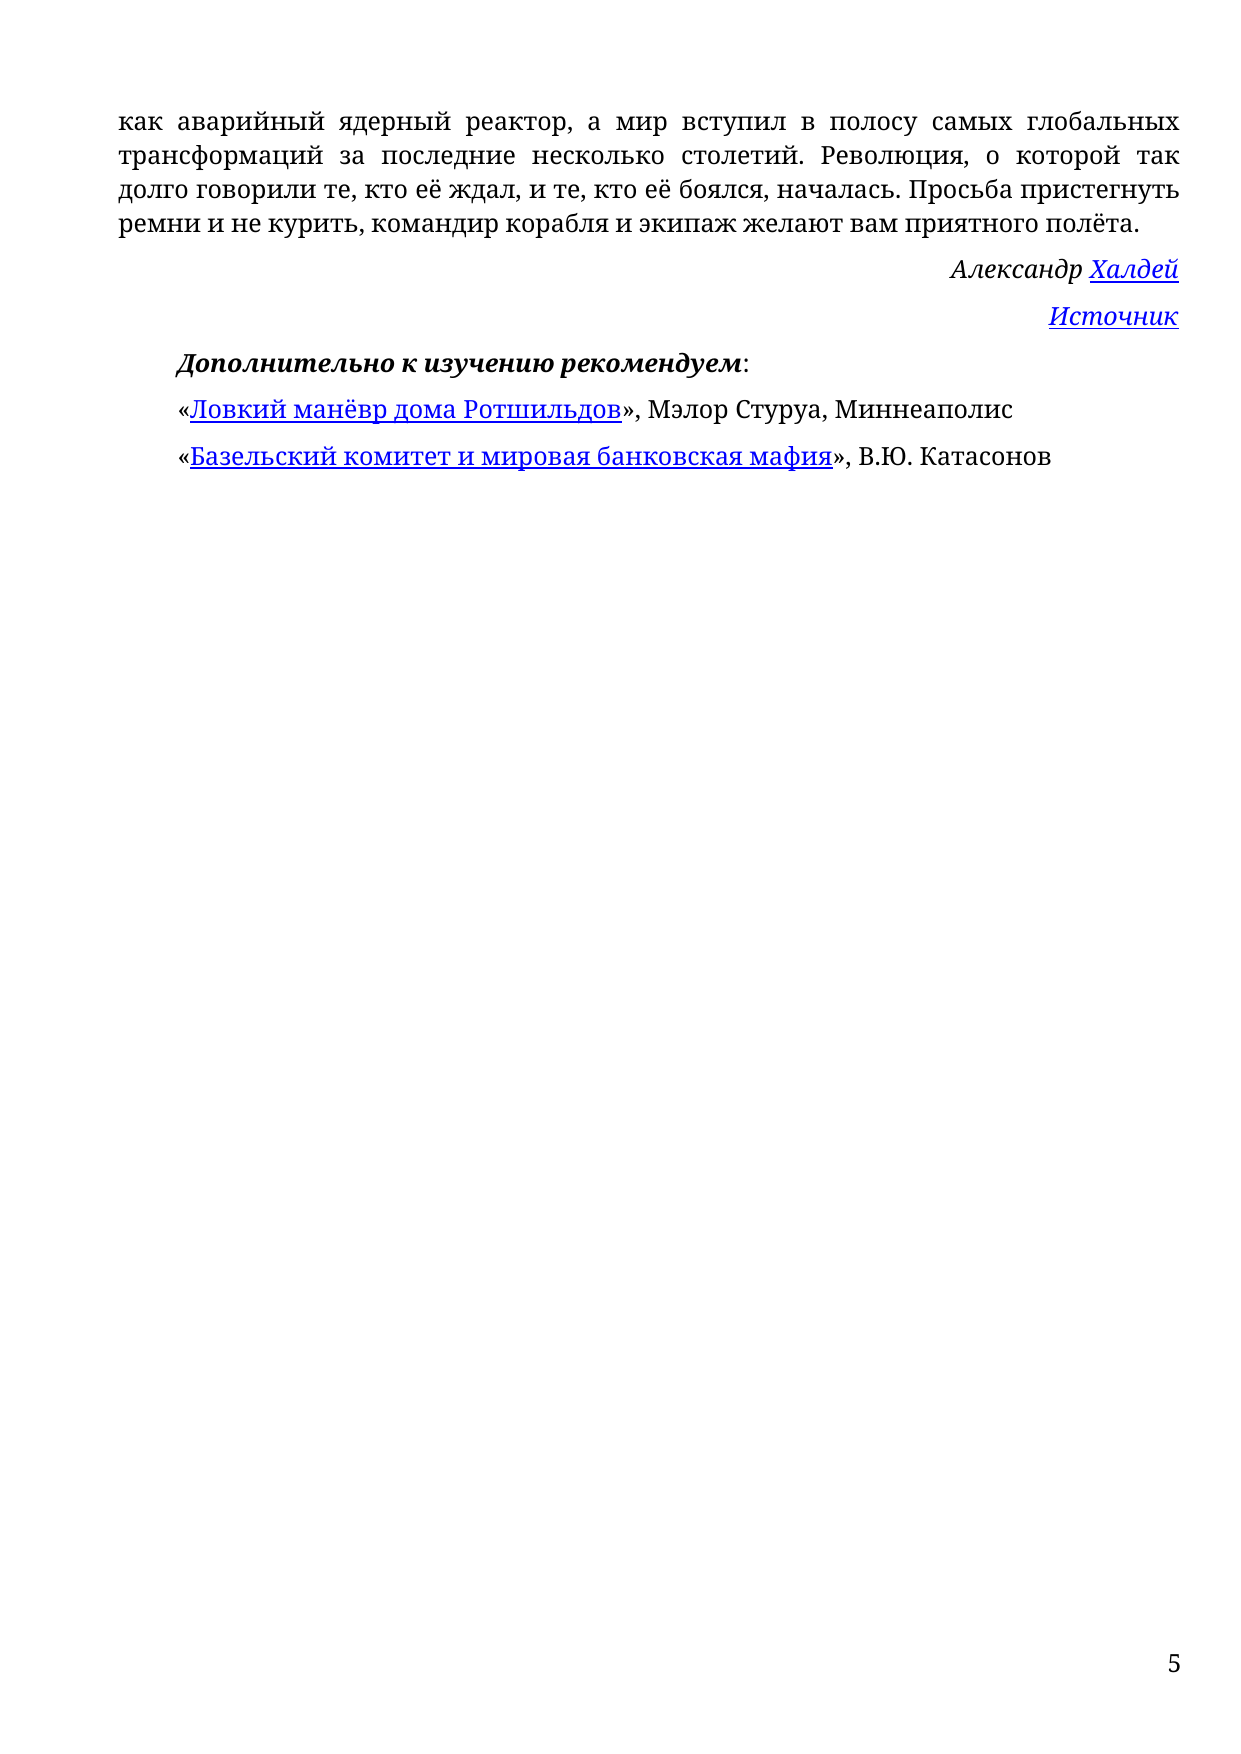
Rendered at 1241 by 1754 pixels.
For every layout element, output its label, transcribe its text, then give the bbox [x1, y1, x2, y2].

text Дополнительно к изучению рекомендуем: [118, 345, 1181, 379]
text Александр Халдей [118, 252, 1181, 286]
text «Базельский комитет и мировая банковская мафия», В.Ю. Катасонов [118, 438, 1181, 472]
text как аварийный ядерный реактор, а мир вступил в полосу самых глобальных трансформаций за последние несколько столетий. Революция, о которой так долго говорили те, кто её ждал, и те, кто её боялся, началась. Просьба пристегнуть ремни и не курить, командир корабля и экипаж желают вам приятного полёта. [118, 103, 1181, 240]
text «Ловкий манёвр дома Ротшильдов», Мэлор Стуруа, Миннеаполис [118, 392, 1181, 426]
text Источник [118, 299, 1181, 333]
